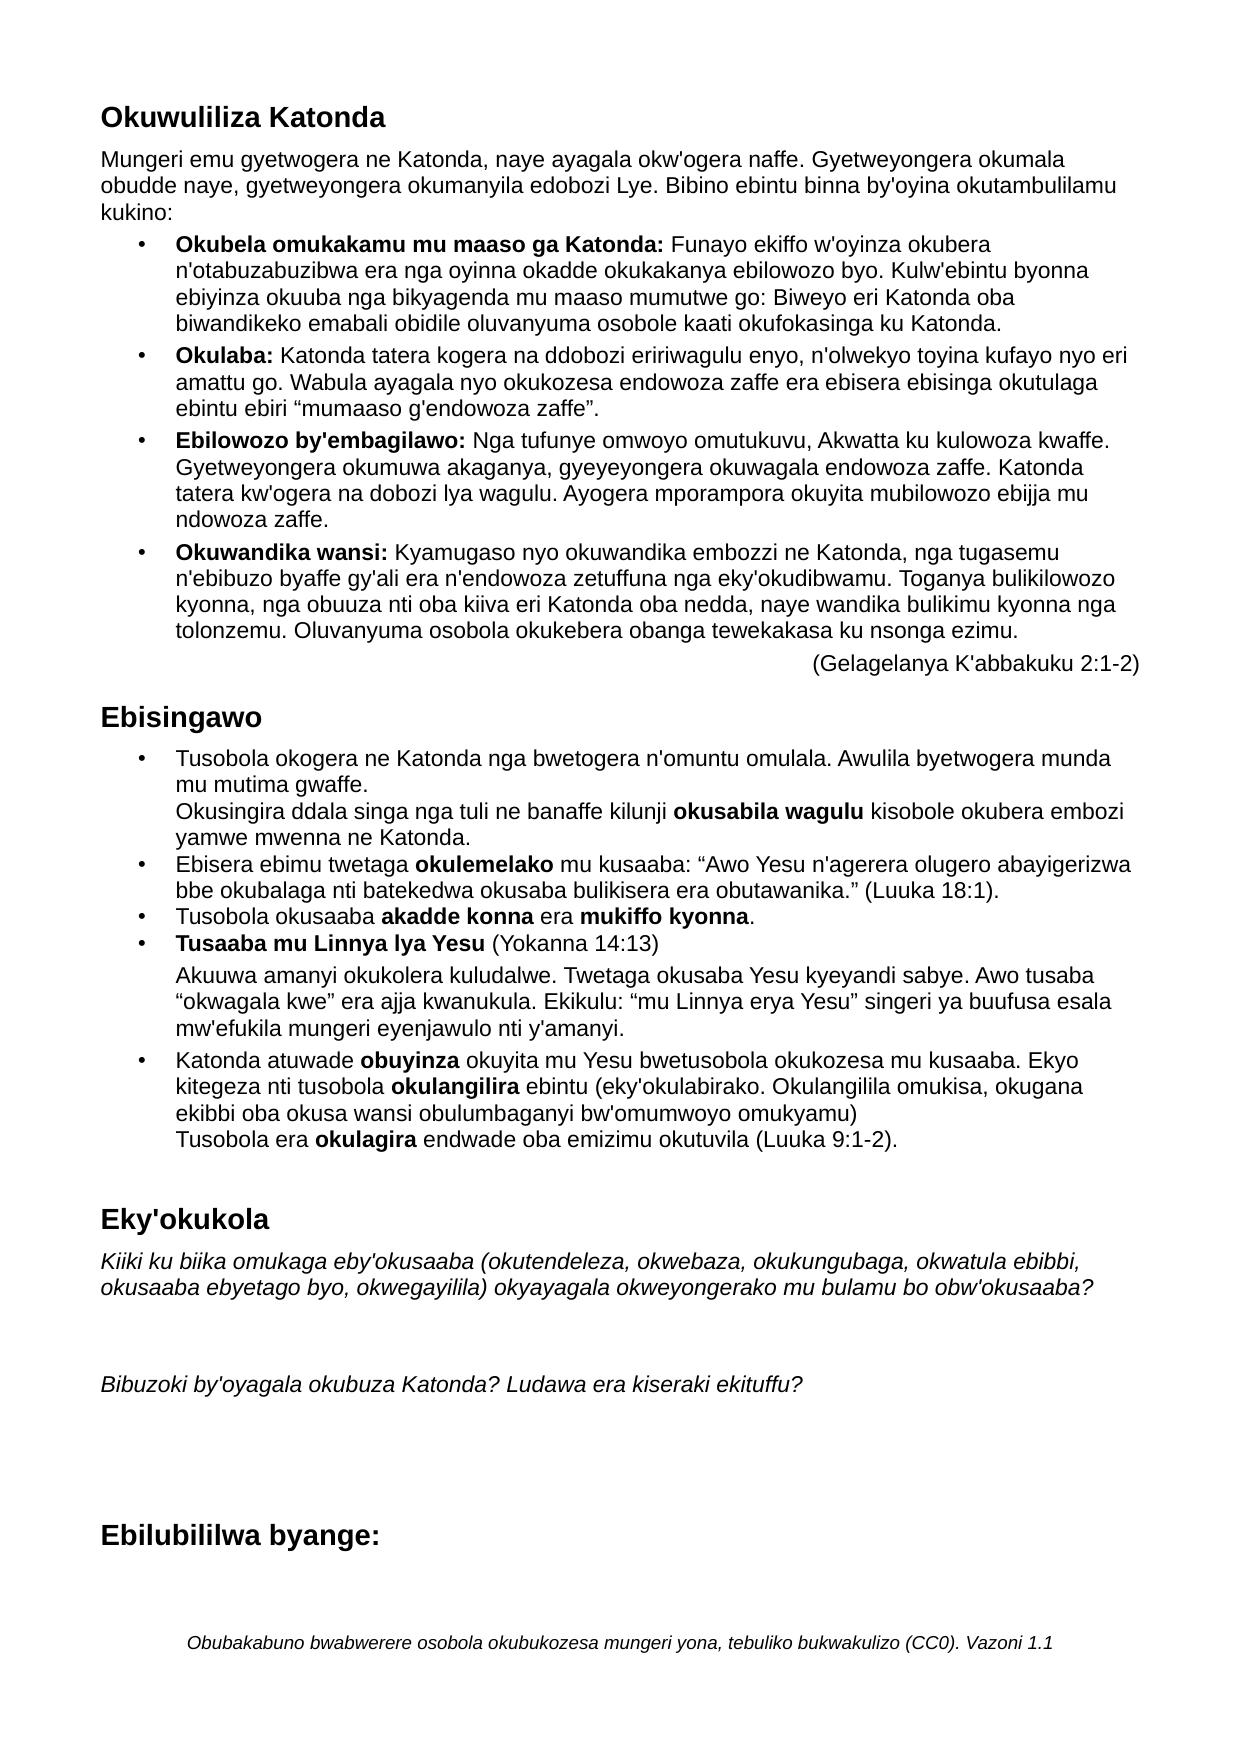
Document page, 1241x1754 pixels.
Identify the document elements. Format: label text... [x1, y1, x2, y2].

subtitle Ebilubililwa byange: [100, 1518, 1140, 1551]
list Katonda atuwade obuyinza okuyita mu Yesu bwetusobola okukozesa mu kusaaba. Ekyo kitegeza nti tusobola okulangilira ebintu (eky'okulabirako. Okulangilila omukisa, okugana ekibbi oba okusa wansi obulumbaganyi bw'omumwoyo omukyamu) Tusobola era okulagira endwade oba emizimu okutuvila (Luuka 9:1-2). [138, 1047, 1140, 1152]
text Mungeri emu gyetwogera ne Katonda, naye ayagala okw'ogera naffe. Gyetweyongera okumala obudde naye, gyetweyongera okumanyila edobozi Lye. Bibino ebintu binna by'oyina okutambulilamu kukino: [100, 146, 1140, 225]
text Bibuzoki by'oyagala okubuza Katonda? Ludawa era kiseraki ekituffu? [100, 1371, 1140, 1397]
list Tusaaba mu Linnya lya Yesu (Yokanna 14:13) [138, 929, 1140, 956]
list Ebilowozo by'embagilawo: Nga tufunye omwoyo omutukuvu, Akwatta ku kulowoza kwaffe. Gyetweyongera okumuwa akaganya, gyeyeyongera okuwagala endowoza zaffe. Katonda tatera kw'ogera na dobozi lya wagulu. Ayogera mporampora okuyita mubilowozo ebijja mu ndowoza zaffe. [138, 427, 1140, 532]
text Kiiki ku biika omukaga eby'okusaaba (okutendeleza, okwebaza, okukungubaga, okwatula ebibbi, okusaaba ebyetago byo, okwegayilila) okyayagala okweyongerako mu bulamu bo obw'okusaaba? [100, 1248, 1140, 1300]
list Tusobola okusaaba akadde konna era mukiffo kyonna. [138, 903, 1140, 929]
list Ebisera ebimu twetaga okulemelako mu kusaaba: “Awo Yesu n'agerera olugero abayigerizwa bbe okubalaga nti batekedwa okusaba bulikisera era obutawanika.” (Luuka 18:1). [138, 851, 1140, 903]
list Tusobola okogera ne Katonda nga bwetogera n'omuntu omulala. Awulila byetwogera munda mu mutima gwaffe. Okusingira ddala singa nga tuli ne banaffe kilunji okusabila wagulu kisobole okubera embozi yamwe mwenna ne Katonda. [138, 745, 1140, 851]
list Okubela omukakamu mu maaso ga Katonda: Funayo ekiffo w'oyinza okubera n'otabuzabuzibwa era nga oyinna okadde okukakanya ebilowozo byo. Kulw'ebintu byonna ebiyinza okuuba nga bikyagenda mu maaso mumutwe go: Biweyo eri Katonda oba biwandikeko emabali obidile oluvanyuma osobole kaati okufokasinga ku Katonda. [138, 231, 1140, 336]
subtitle Ebisingawo [100, 700, 1140, 733]
subtitle Eky'okukola [100, 1202, 1140, 1236]
text (Gelagelanya K'abbakuku 2:1-2) [100, 650, 1140, 676]
list Okuwandika wansi: Kyamugaso nyo okuwandika embozzi ne Katonda, nga tugasemu n'ebibuzo byaffe gy'ali era n'endowoza zetuffuna nga eky'okudibwamu. Toganya bulikilowozo kyonna, nga obuuza nti oba kiiva eri Katonda oba nedda, naye wandika bulikimu kyonna nga tolonzemu. Oluvanyuma osobola okukebera obanga tewekakasa ku nsonga ezimu. [138, 538, 1140, 644]
subtitle Okuwuliliza Katonda [100, 100, 1140, 134]
list Okulaba: Katonda tatera kogera na ddobozi eririwagulu enyo, n'olwekyo toyina kufayo nyo eri amattu go. Wabula ayagala nyo okukozesa endowoza zaffe era ebisera ebisinga okutulaga ebintu ebiri “mumaaso g'endowoza zaffe”. [138, 342, 1140, 421]
list Akuuwa amanyi okukolera kuludalwe. Twetaga okusaba Yesu kyeyandi sabye. Awo tusaba “okwagala kwe” era ajja kwanukula. Ekikulu: “mu Linnya erya Yesu” singeri ya buufusa esala mw'efukila mungeri eyenjawulo nti y'amanyi. [138, 962, 1140, 1041]
